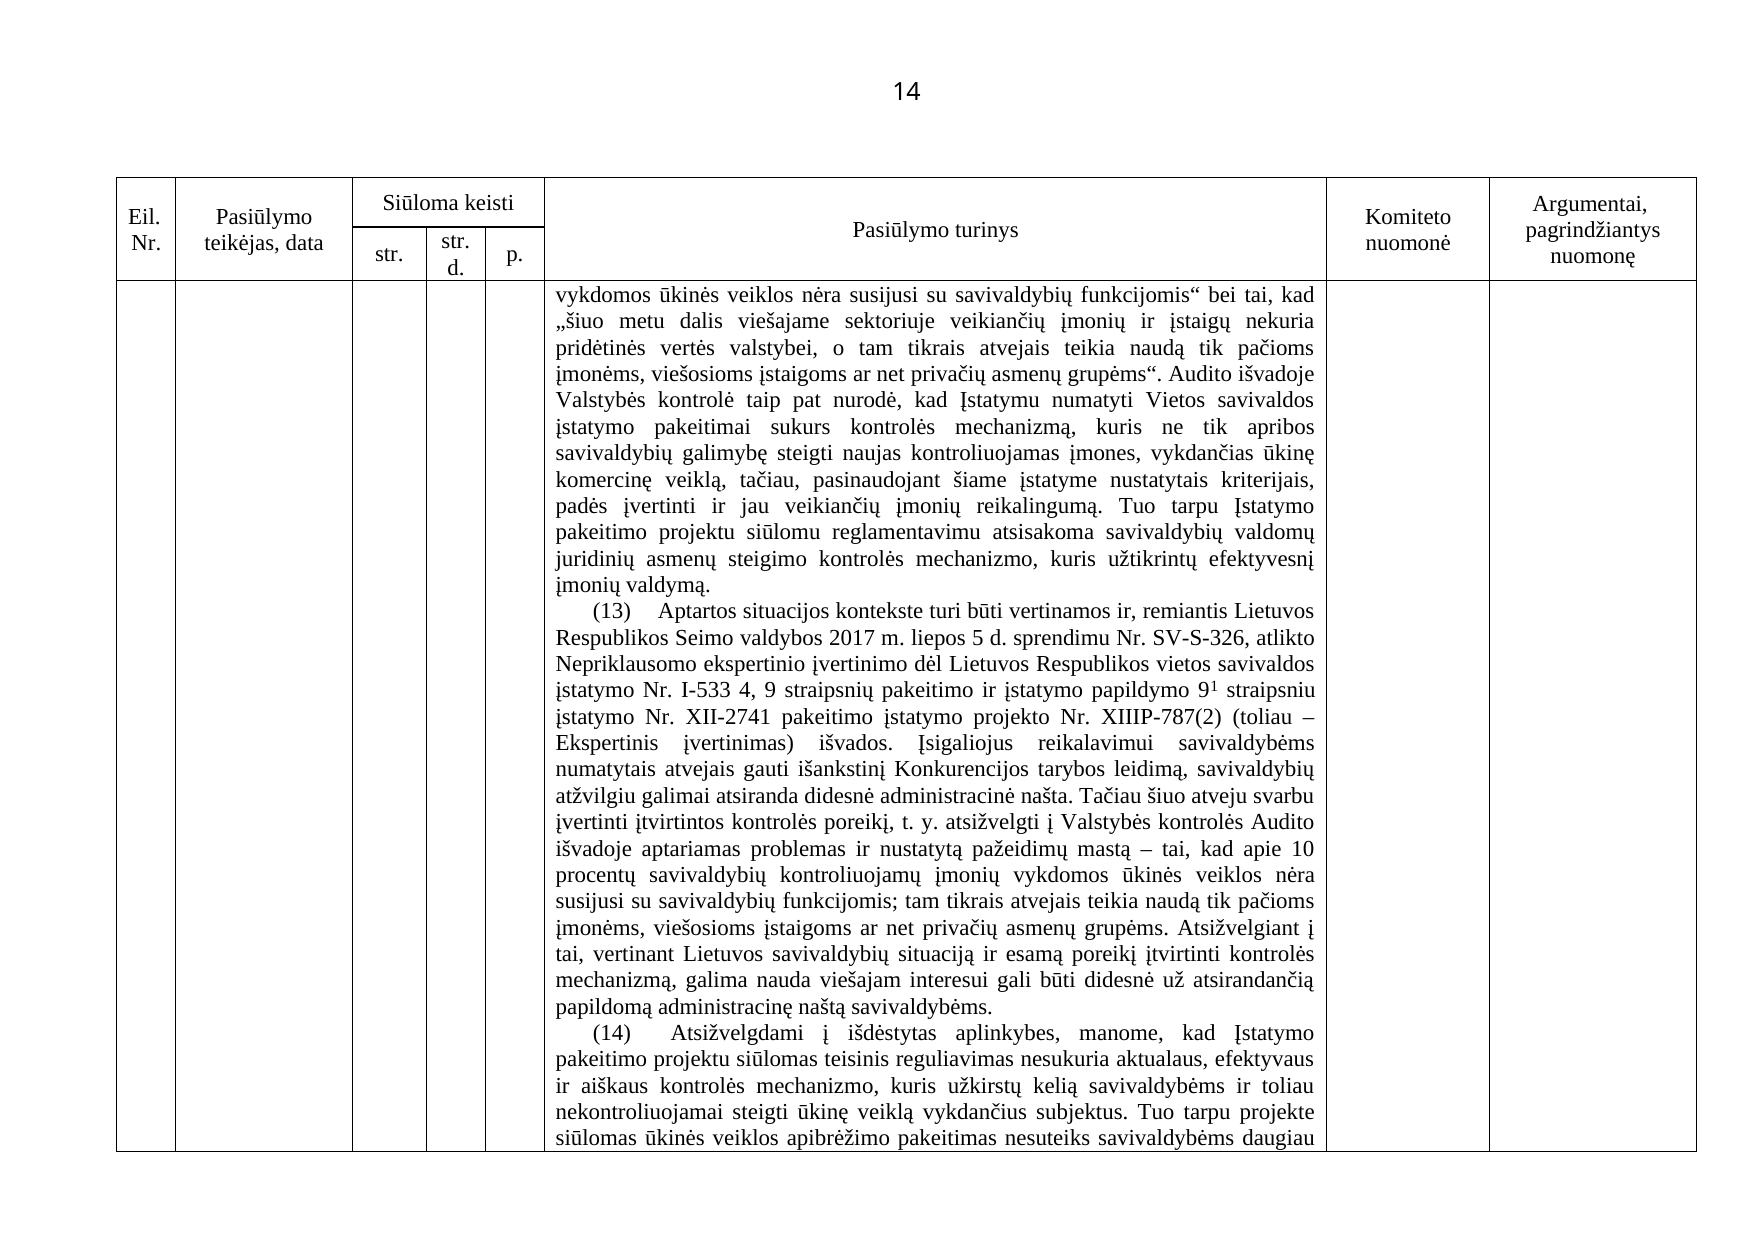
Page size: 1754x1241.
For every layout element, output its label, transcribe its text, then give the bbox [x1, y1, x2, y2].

table_cell [117, 281, 175, 1151]
table_header Komiteto nuomonė [1327, 178, 1489, 280]
table_cell [486, 281, 544, 1151]
table_cell [353, 281, 426, 1151]
table_cell [1327, 281, 1489, 1151]
table_cell vykdomos ūkinės veiklos nėra susijusi su savivaldybių funkcijomis“ bei tai, kad „šiuo metu dalis viešajame sektoriuje veikiančių įmonių ir įstaigų nekuria pridėtinės vertės valstybei, o tam tikrais atvejais teikia naudą tik pačioms įmonėms, viešosioms įstaigoms ar net privačių asmenų grupėms“. Audito išvadoje Valstybės kontrolė taip pat nurodė, kad Įstatymu numatyti Vietos savivaldos įstatymo pakeitimai sukurs kontrolės mechanizmą, kuris ne tik apribos savivaldybių galimybę steigti naujas kontroliuojamas įmones, vykdančias ūkinę komercinę veiklą, tačiau, pasinaudojant šiame įstatyme nustatytais kriterijais, padės įvertinti ir jau veikiančių įmonių reikalingumą. Tuo tarpu Įstatymo pakeitimo projektu siūlomu reglamentavimu atsisakoma savivaldybių valdomų juridinių asmenų steigimo kontrolės mechanizmo, kuris užtikrintų efektyvesnį įmonių valdymą. (13) Aptartos situacijos kontekste turi būti vertinamos ir, remiantis Lietuvos Respublikos Seimo valdybos 2017 m. liepos 5 d. sprendimu Nr. SV-S-326, atlikto Nepriklausomo ekspertinio įvertinimo dėl Lietuvos Respublikos vietos savivaldos įstatymo Nr. I-533 4, 9 straipsnių pakeitimo ir įstatymo papildymo 91 straipsniu įstatymo Nr. XII-2741 pakeitimo įstatymo projekto Nr. XIIIP-787(2) (toliau – Ekspertinis įvertinimas) išvados. Įsigaliojus reikalavimui savivaldybėms numatytais atvejais gauti išankstinį Konkurencijos tarybos leidimą, savivaldybių atžvilgiu galimai atsiranda didesnė administracinė našta. Tačiau šiuo atveju svarbu įvertinti įtvirtintos kontrolės poreikį, t. y. atsižvelgti į Valstybės kontrolės Audito išvadoje aptariamas problemas ir nustatytą pažeidimų mastą – tai, kad apie 10 procentų savivaldybių kontroliuojamų įmonių vykdomos ūkinės veiklos nėra susijusi su savivaldybių funkcijomis; tam tikrais atvejais teikia naudą tik pačioms įmonėms, viešosioms įstaigoms ar net privačių asmenų grupėms. Atsižvelgiant į tai, vertinant Lietuvos savivaldybių situaciją ir esamą poreikį įtvirtinti kontrolės mechanizmą, galima nauda viešajam interesui gali būti didesnė už atsirandančią papildomą administracinę naštą savivaldybėms. (14) Atsižvelgdami į išdėstytas aplinkybes, manome, kad Įstatymo pakeitimo projektu siūlomas teisinis reguliavimas nesukuria aktualaus, efektyvaus ir aiškaus kontrolės mechanizmo, kuris užkirstų kelią savivaldybėms ir toliau nekontroliuojamai steigti ūkinę veiklą vykdančius subjektus. Tuo tarpu projekte siūlomas ūkinės veiklos apibrėžimo pakeitimas nesuteiks savivaldybėms daugiau [545, 281, 1326, 1151]
table_cell p. [486, 228, 544, 280]
table_header Eil. Nr. [117, 178, 175, 280]
table_cell [427, 281, 485, 1151]
table_cell [176, 281, 352, 1151]
table_cell str. [353, 228, 426, 280]
table_header Pasiūlymo turinys [545, 178, 1326, 280]
table_header Pasiūlymo teikėjas, data [176, 178, 352, 280]
table_cell [1490, 281, 1696, 1151]
table_cell str. d. [427, 228, 485, 280]
table_header Argumentai, pagrindžiantys nuomonę [1490, 178, 1696, 280]
table_header Siūloma keisti [353, 178, 544, 226]
